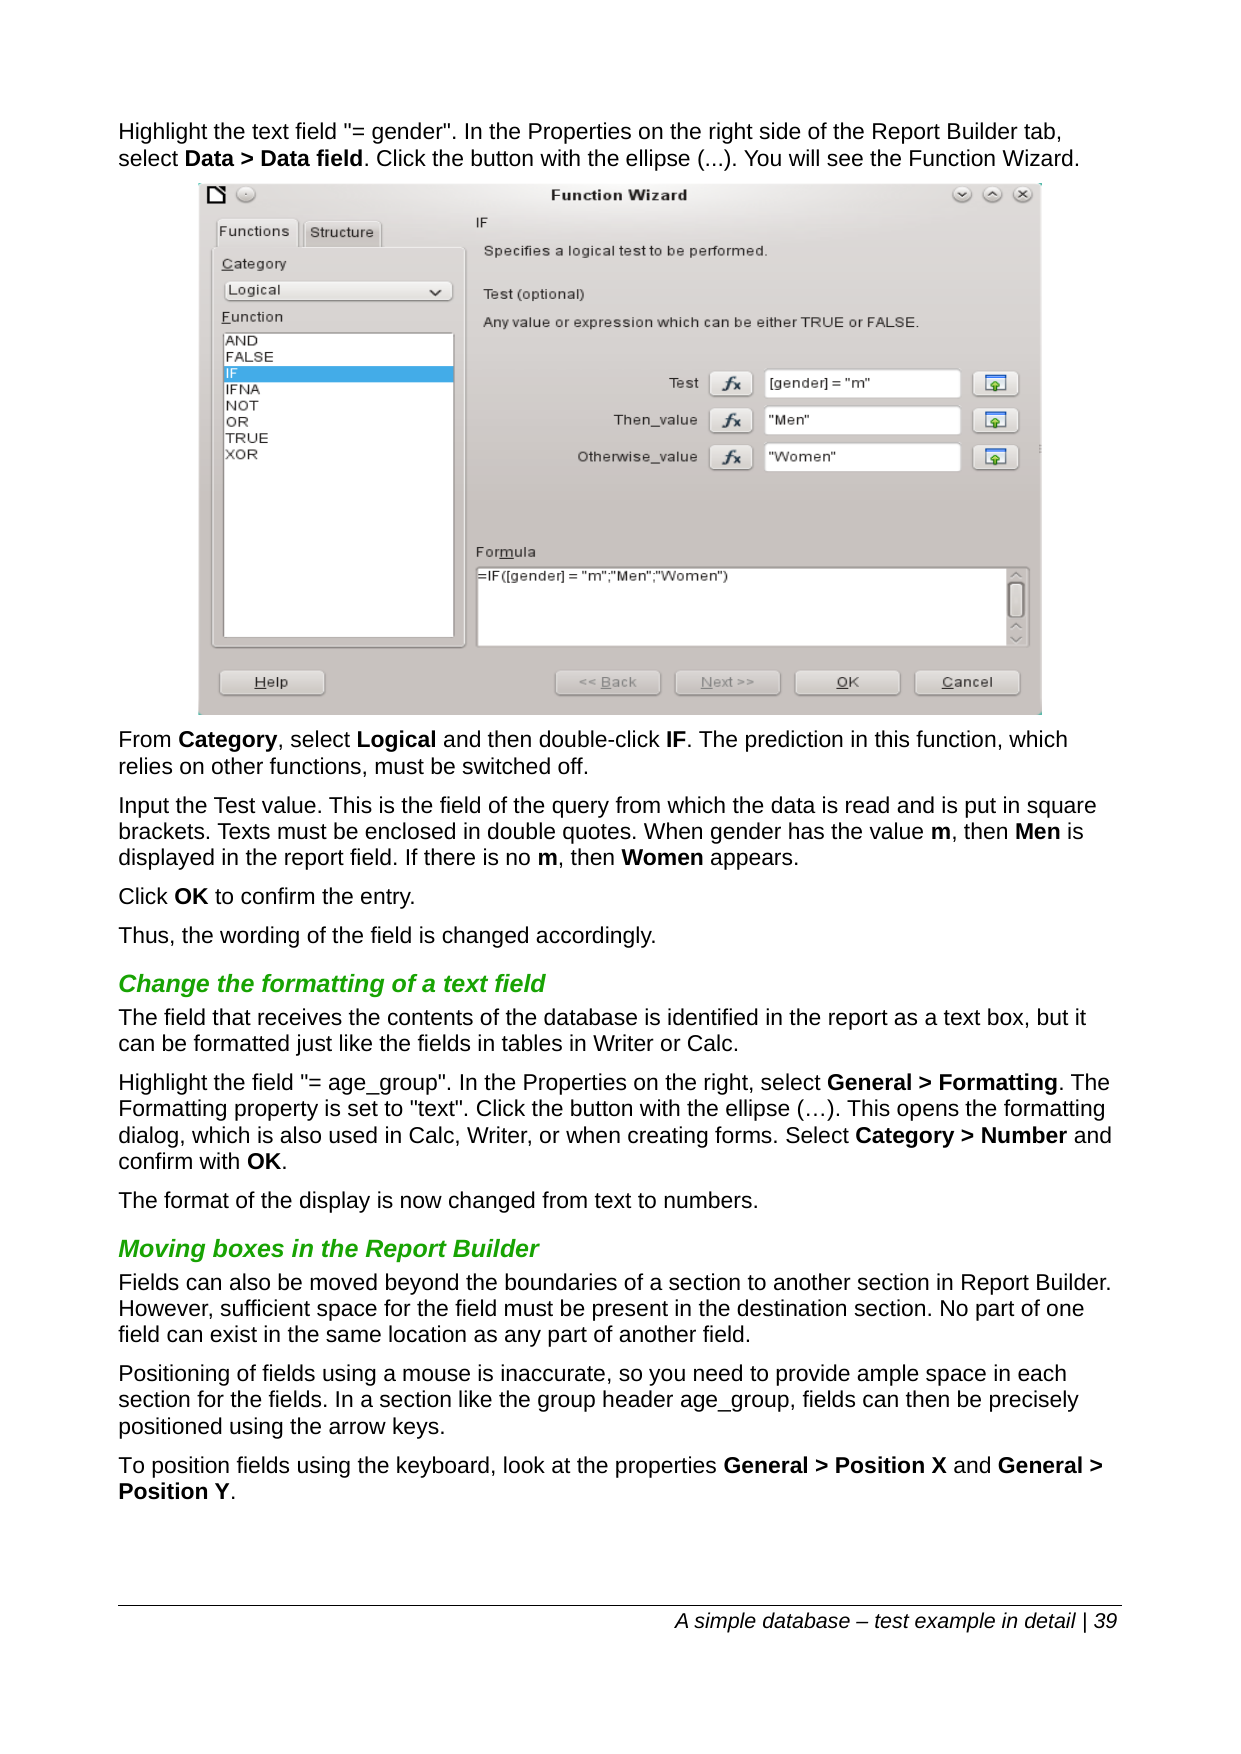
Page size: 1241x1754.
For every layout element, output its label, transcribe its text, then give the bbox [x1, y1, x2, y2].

picture [198, 183, 1042, 715]
text Positioning of fields using a mouse is inaccurate, so you need to provide ample space in each section for the fields. In a section like the group header age_group, fields can then be precisely positioned using the arrow keys. [118, 1360, 1122, 1439]
text Click OK to confirm the entry. [118, 883, 1122, 909]
text To position fields using the keyboard, look at the properties General > Position X and General > Position Y. [118, 1452, 1122, 1504]
text Highlight the field "= age_group". In the Properties on the right, select General > Formatting. The Formatting property is set to "text". Click the button with the ellipse (…). This opens the formatting dialog, which is also used in Calc, Writer, or when creating forms. Select Category > Number and confirm with OK. [118, 1069, 1122, 1174]
text The field that receives the contents of the database is identified in the report as a text box, but it can be formatted just like the fields in tables in Writer or Calc. [118, 1004, 1122, 1056]
text Highlight the text field "= gender". In the Properties on the right side of the Report Builder tab, select Data > Data field. Click the button with the ellipse (...). You will see the Function Wizard. [118, 118, 1122, 171]
text Input the Test value. This is the field of the query from which the data is read and is put in square brackets. Texts must be enclosed in double quotes. When gender has the value m, then Men is displayed in the report field. If there is no m, then Women appears. [118, 792, 1122, 871]
text From Category, select Logical and then double-click IF. The prediction in this function, which relies on other functions, must be switched off. [118, 726, 1122, 779]
text The format of the display is now changed from text to numbers. [118, 1187, 1122, 1213]
subtitle Moving boxes in the Report Builder [118, 1234, 1122, 1263]
text Thus, the wording of the field is changed accordingly. [118, 922, 1122, 948]
subtitle Change the formatting of a text field [118, 969, 1122, 998]
text Fields can also be moved beyond the boundaries of a section to another section in Report Builder. However, sufficient space for the field must be present in the destination section. No part of one field can exist in the same location as any part of another field. [118, 1268, 1122, 1348]
